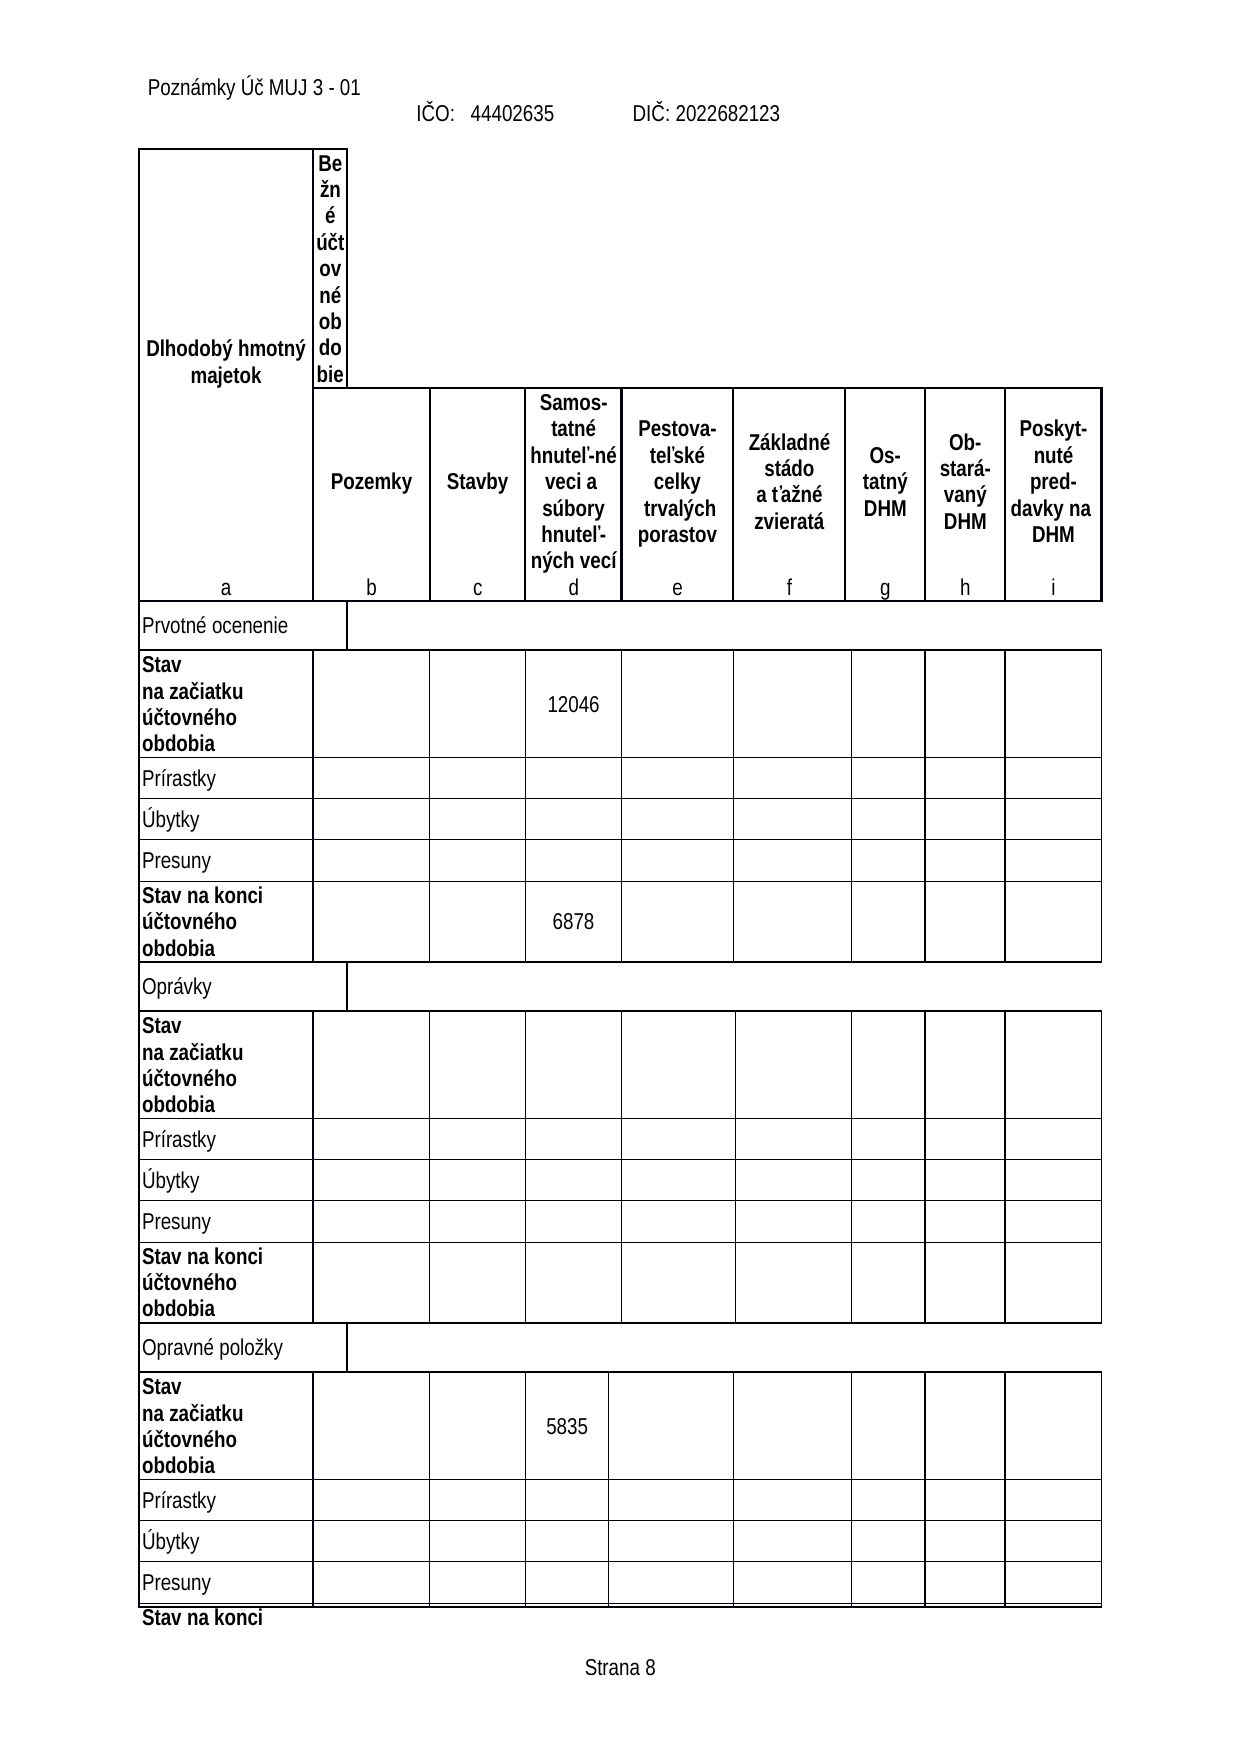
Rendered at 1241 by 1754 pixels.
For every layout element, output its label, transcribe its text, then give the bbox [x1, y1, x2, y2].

table_cell Úbytky [140, 1160, 312, 1200]
table_cell d [526, 574, 620, 600]
table_cell [622, 651, 733, 757]
table_cell Stav na začiatku účtovného obdobia [140, 1373, 312, 1478]
table_cell [314, 882, 429, 961]
table_cell [314, 840, 429, 881]
table_cell [314, 1562, 429, 1603]
table_cell Základné stádo a ťažné zvieratá [734, 389, 844, 573]
table_cell [526, 840, 621, 881]
table_cell [314, 799, 429, 839]
table_cell [609, 1480, 733, 1520]
table_cell [609, 1373, 733, 1478]
table_cell [736, 1012, 851, 1118]
table_cell [314, 1521, 429, 1561]
table_cell Opravné položky [140, 1324, 346, 1371]
table_cell [526, 799, 621, 839]
table_header Bežné účtovné obdobie [314, 150, 346, 387]
table_cell [926, 1201, 1004, 1242]
table_cell Pestova-teľské celky trvalých porastov [623, 389, 732, 573]
table_cell i [1006, 574, 1100, 600]
table_cell [736, 1160, 851, 1200]
table_cell [852, 1521, 924, 1561]
table_cell [622, 799, 733, 839]
table_cell [734, 1373, 851, 1478]
table_cell [622, 1119, 735, 1159]
table_cell [926, 1562, 1004, 1603]
table_cell [609, 1562, 733, 1603]
table_cell [526, 1119, 621, 1159]
table_cell Presuny [140, 1201, 312, 1242]
table_cell [314, 651, 429, 757]
table_cell [314, 1160, 429, 1200]
table_cell [926, 799, 1004, 839]
table_cell [622, 1201, 735, 1242]
table_cell [526, 1562, 608, 1603]
table_cell [734, 1562, 851, 1603]
table_cell [430, 882, 525, 961]
table_cell Prírastky [140, 1480, 312, 1520]
table_cell [1006, 1160, 1101, 1200]
table_cell [314, 1012, 429, 1118]
table_cell [852, 840, 924, 881]
table_cell [926, 840, 1004, 881]
table_cell [622, 1160, 735, 1200]
table_cell [622, 1243, 735, 1322]
table_cell [1006, 1243, 1101, 1322]
table_cell [430, 758, 525, 798]
table_cell [622, 840, 733, 881]
table_cell [348, 602, 1101, 649]
table_cell e [623, 574, 732, 600]
table_cell Stav na začiatku účtovného obdobia [140, 1012, 312, 1118]
table_cell [526, 1160, 621, 1200]
table_cell Prvotné ocenenie [140, 602, 346, 649]
table_cell [609, 1521, 733, 1561]
table_cell [734, 651, 851, 757]
table_cell [926, 651, 1004, 757]
table_cell Pozemky [314, 389, 429, 573]
table_cell [926, 758, 1004, 798]
table_cell [852, 1243, 924, 1322]
table_cell f [734, 574, 844, 600]
table_cell [430, 1012, 525, 1118]
table_cell [1006, 1012, 1101, 1118]
table_cell [1006, 1562, 1101, 1603]
table_cell [852, 1160, 924, 1200]
table_cell [852, 758, 924, 798]
table_cell [314, 1119, 429, 1159]
table_cell 12046 [526, 651, 621, 757]
table_cell c [431, 574, 524, 600]
table_cell [926, 1012, 1004, 1118]
table_cell [736, 1119, 851, 1159]
table_cell [526, 1201, 621, 1242]
table_cell [1006, 1480, 1101, 1520]
table_cell [622, 882, 733, 961]
table_cell [526, 1521, 608, 1561]
table_cell b [314, 574, 429, 600]
table_cell Poskyt-nuté pred-davky na DHM [1006, 389, 1100, 573]
table_cell [1006, 1521, 1101, 1561]
table_header [348, 148, 1101, 387]
table_cell [526, 758, 621, 798]
table_cell [526, 1012, 621, 1118]
table_cell [734, 840, 851, 881]
table_cell [430, 1201, 525, 1242]
table_cell [852, 799, 924, 839]
table_cell [430, 1119, 525, 1159]
table_cell [622, 758, 733, 798]
table_cell [430, 799, 525, 839]
table_cell [734, 1521, 851, 1561]
table_cell 6878 [526, 882, 621, 961]
table_cell [926, 1521, 1004, 1561]
table_cell [734, 882, 851, 961]
table_cell Stavby [431, 389, 524, 573]
table_cell [430, 840, 525, 881]
table_cell [314, 1201, 429, 1242]
table_cell [926, 1243, 1004, 1322]
table_cell a [140, 574, 312, 600]
table_cell Stav na konci účtovného obdobia [140, 882, 312, 961]
table_cell [1006, 1201, 1101, 1242]
table_cell Úbytky [140, 799, 312, 839]
table_cell h [926, 574, 1004, 600]
table_cell [852, 1373, 924, 1478]
table_cell [926, 882, 1004, 961]
table_cell [926, 1480, 1004, 1520]
table_cell [1006, 882, 1101, 961]
table_cell [1006, 799, 1101, 839]
table_cell Oprávky [140, 963, 346, 1010]
table_cell [852, 1480, 924, 1520]
table_cell Stav na konci účtovného obdobia [140, 1243, 312, 1322]
table_cell [430, 1562, 525, 1603]
table_cell [1006, 1119, 1101, 1159]
table_cell Samos-tatné hnuteľ-né veci a súbory hnuteľ-ných vecí [526, 389, 620, 573]
table_cell [1006, 758, 1101, 798]
table_cell 5835 [526, 1373, 608, 1478]
table_cell [734, 799, 851, 839]
table_cell [348, 963, 1101, 1010]
table_cell [852, 1119, 924, 1159]
table_cell [736, 1201, 851, 1242]
table_cell [852, 1562, 924, 1603]
table_cell Presuny [140, 1562, 312, 1603]
table_cell [852, 1201, 924, 1242]
table_cell [430, 651, 525, 757]
table_cell Ob-stará-vaný DHM [926, 389, 1004, 573]
table_cell [622, 1012, 735, 1118]
table_cell [734, 1480, 851, 1520]
table_cell [736, 1243, 851, 1322]
table_cell [734, 758, 851, 798]
table_cell [314, 1373, 429, 1478]
table_cell [852, 882, 924, 961]
table_header Dlhodobý hmotný majetok [140, 150, 312, 573]
table_cell [1006, 840, 1101, 881]
table_cell [430, 1521, 525, 1561]
table_cell [526, 1480, 608, 1520]
table_cell [526, 1243, 621, 1322]
table_cell [926, 1119, 1004, 1159]
table_cell [926, 1160, 1004, 1200]
table_cell Os-tatný DHM [846, 389, 924, 573]
table_cell [314, 1243, 429, 1322]
table_cell [430, 1373, 525, 1478]
table_cell [430, 1160, 525, 1200]
table_cell Presuny [140, 840, 312, 881]
table_cell [1006, 1373, 1101, 1478]
table_cell [314, 1480, 429, 1520]
table_cell [314, 758, 429, 798]
table_cell [852, 651, 924, 757]
table_cell [1006, 651, 1101, 757]
table_cell [348, 1324, 1101, 1371]
table_cell [430, 1480, 525, 1520]
table_cell Prírastky [140, 758, 312, 798]
table_cell [430, 1243, 525, 1322]
table_cell g [846, 574, 924, 600]
table_cell [926, 1373, 1004, 1478]
table_cell [852, 1012, 924, 1118]
table_cell Úbytky [140, 1521, 312, 1561]
table_cell Prírastky [140, 1119, 312, 1159]
table_cell Stav na začiatku účtovného obdobia [140, 651, 312, 757]
